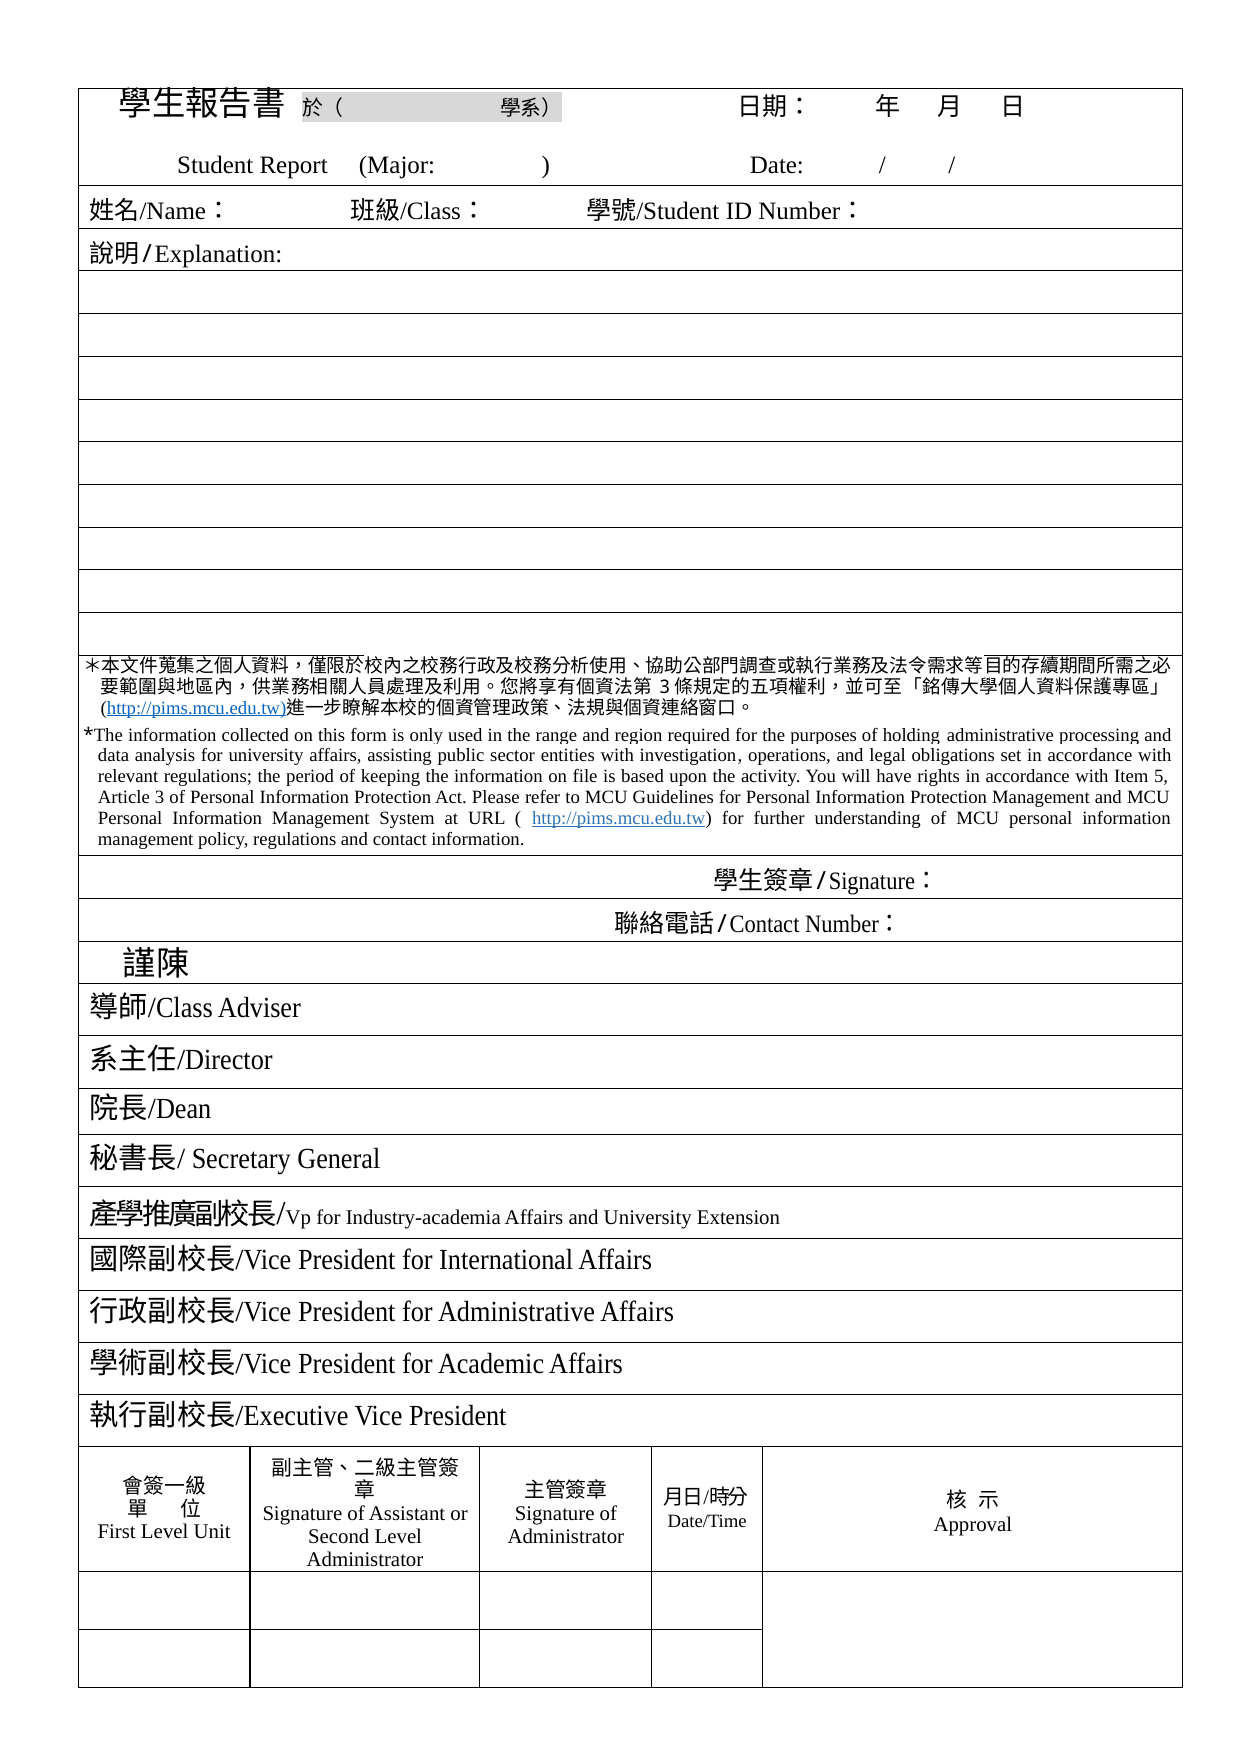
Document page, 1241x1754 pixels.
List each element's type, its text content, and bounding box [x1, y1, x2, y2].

table_cell [79, 400, 1182, 441]
table_cell 說明/Explanation: [79, 229, 1182, 270]
table_cell 核 示 Approval [763, 1447, 1182, 1571]
table_cell [79, 271, 1182, 313]
table_cell [652, 1630, 762, 1687]
table_cell 執行副校長/Executive Vice President [79, 1395, 1182, 1446]
table_cell [79, 1630, 249, 1687]
table_cell 導師/Class Adviser [79, 984, 1182, 1035]
table_cell 秘書長/ Secretary General [79, 1135, 1182, 1186]
table_cell 學生簽章/Signature： [79, 856, 1182, 898]
table_cell [251, 1572, 479, 1629]
table_cell [79, 485, 1182, 527]
table_cell [251, 1630, 479, 1687]
table_cell 系主任/Director [79, 1036, 1182, 1087]
table_cell 姓名/Name： 班級/Class： 學號/Student ID Number： [79, 186, 1182, 228]
table_cell 副主管、二級主管簽章 Signature of Assistant or Second Level Administrator [251, 1447, 479, 1571]
table_cell [79, 357, 1182, 398]
table_cell [79, 613, 1182, 655]
table_cell 會簽一級 單 位 First Level Unit [79, 1447, 249, 1571]
table_cell 謹陳 [79, 942, 1182, 983]
table_header 學生報告書 於（ 學系） 日期： 年 月 日 Student Report (Major: ) Date: / / [79, 89, 1182, 185]
table_cell 院長/Dean [79, 1089, 1182, 1134]
table_cell 月日/時分 Date/Time [652, 1447, 762, 1571]
table_cell 產學推廣副校長/Vp for Industry-academia Affairs and University Extension [79, 1187, 1182, 1238]
table_cell ＊本文件蒐集之個人資料，僅限於校內之校務行政及校務分析使用、協助公部門調查或執行業務及法令需求等目的存續期間所需之必要範圍與地區內，供業務相關人員處理及利用。您將享有個資法第3條規定的五項權利，並可至「銘傳大學個人資料保護專區」(http://pims.mcu.edu.tw)進一步瞭解本校的個資管理政策、法規與個資連絡窗口。 *The information collected on this form is only used in the range and region required for the purposes of holding administrative processing and data analysis for university affairs, assisting public sector entities with investigation, operations, and legal obligations set in accordance with relevant regulations; the period of keeping the information on file is based upon the activity. You will have rights in accordance with Item 5, Article 3 of Personal Information Protection Act. Please refer to MCU Guidelines for Personal Information Protection Management and MCU Personal Information Management System at URL ( http://pims.mcu.edu.tw) for further understanding of MCU personal information management policy, regulations and contact information. [79, 656, 1182, 855]
table_cell [763, 1572, 1182, 1687]
table_cell 學術副校長/Vice President for Academic Affairs [79, 1343, 1182, 1394]
table_cell [480, 1572, 651, 1629]
table_cell [79, 442, 1182, 484]
table_cell [79, 528, 1182, 569]
table_cell [480, 1630, 651, 1687]
table_cell 行政副校長/Vice President for Administrative Affairs [79, 1291, 1182, 1342]
table_cell [652, 1572, 762, 1629]
table_cell [79, 314, 1182, 356]
table_cell 國際副校長/Vice President for International Affairs [79, 1239, 1182, 1290]
table_cell 聯絡電話/Contact Number： [79, 899, 1182, 941]
table_cell 主管簽章 Signature of Administrator [480, 1447, 651, 1571]
table_cell [79, 570, 1182, 612]
table_cell [79, 1572, 249, 1629]
